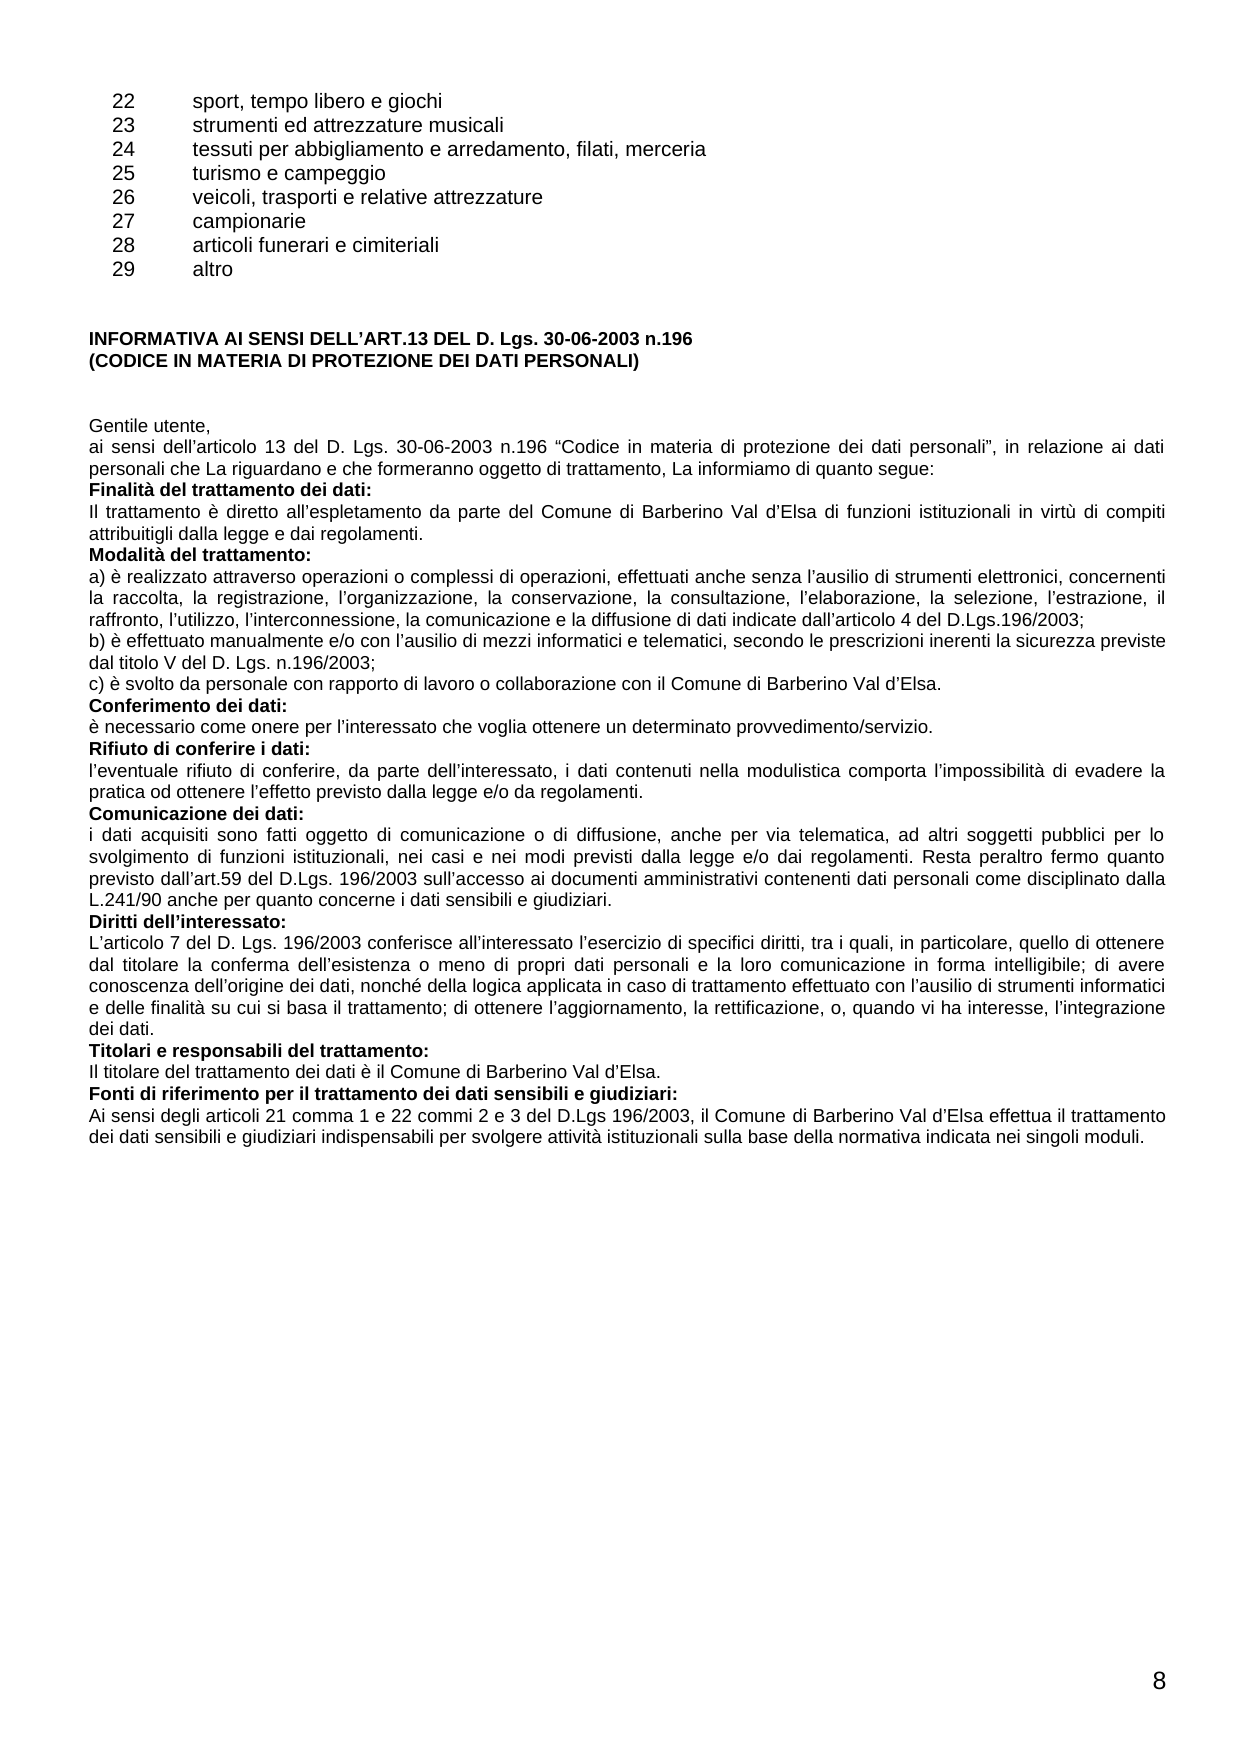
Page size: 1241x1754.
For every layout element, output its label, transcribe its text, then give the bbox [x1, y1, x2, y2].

text Modalità del trattamento: [89, 544, 1166, 565]
text Gentile utente, [89, 414, 1166, 436]
text ai sensi dell’articolo 13 del D. Lgs. 30-06-2003 n.196 “Codice in materia di protezione dei dati personali”, in relazione ai dati personali che La riguardano e che formeranno oggetto di trattamento, La informiamo di quanto segue: [89, 436, 1166, 479]
text Diritti dell’interessato: [89, 910, 1166, 932]
text L’articolo 7 del D. Lgs. 196/2003 conferisce all’interessato l’esercizio di specifici diritti, tra i quali, in particolare, quello di ottenere dal titolare la conferma dell’esistenza o meno di propri dati personali e la loro comunicazione in forma intelligibile; di avere conoscenza dell’origine dei dati, nonché della logica applicata in caso di trattamento effettuato con l’ausilio di strumenti informatici e delle finalità su cui si basa il trattamento; di ottenere l’aggiornamento, la rettificazione, o, quando vi ha interesse, l’integrazione dei dati. [89, 932, 1166, 1040]
text Ai sensi degli articoli 21 comma 1 e 22 commi 2 e 3 del D.Lgs 196/2003, il Comune di Barberino Val d’Elsa effettua il trattamento dei dati sensibili e giudiziari indispensabili per svolgere attività istituzionali sulla base della normativa indicata nei singoli moduli. [89, 1104, 1166, 1148]
subtitle 23 strumenti ed attrezzature musicali [89, 113, 1166, 137]
text Conferimento dei dati: [89, 695, 1166, 716]
text INFORMATIVA AI SENSI DELL’ART.13 DEL D. Lgs. 30-06-2003 n.196 [89, 328, 1166, 350]
text Fonti di riferimento per il trattamento dei dati sensibili e giudiziari: [89, 1083, 1166, 1104]
text (CODICE IN MATERIA DI PROTEZIONE DEI DATI PERSONALI) [89, 350, 1166, 371]
text Il trattamento è diretto all’espletamento da parte del Comune di Barberino Val d’Elsa di funzioni istituzionali in virtù di compiti attribuitigli dalla legge e dai regolamenti. [89, 501, 1166, 544]
text a) è realizzato attraverso operazioni o complessi di operazioni, effettuati anche senza l’ausilio di strumenti elettronici, concernenti la raccolta, la registrazione, l’organizzazione, la conservazione, la consultazione, l’elaborazione, la selezione, l’estrazione, il raffronto, l’utilizzo, l’interconnessione, la comunicazione e la diffusione di dati indicate dall’articolo 4 del D.Lgs.196/2003; [89, 565, 1166, 630]
subtitle 22 sport, tempo libero e giochi [89, 89, 1166, 113]
text Finalità del trattamento dei dati: [89, 479, 1166, 501]
subtitle 29 altro [89, 256, 1166, 280]
subtitle 24 tessuti per abbigliamento e arredamento, filati, merceria [89, 137, 1166, 161]
text Comunicazione dei dati: [89, 803, 1166, 824]
text è necessario come onere per l’interessato che voglia ottenere un determinato provvedimento/servizio. [89, 716, 1166, 738]
text Rifiuto di conferire i dati: [89, 738, 1166, 759]
text b) è effettuato manualmente e/o con l’ausilio di mezzi informatici e telematici, secondo le prescrizioni inerenti la sicurezza previste dal titolo V del D. Lgs. n.196/2003; [89, 630, 1166, 673]
text Il titolare del trattamento dei dati è il Comune di Barberino Val d’Elsa. [89, 1061, 1166, 1083]
subtitle 26 veicoli, trasporti e relative attrezzature [89, 184, 1166, 208]
subtitle 28 articoli funerari e cimiteriali [89, 232, 1166, 256]
text c) è svolto da personale con rapporto di lavoro o collaborazione con il Comune di Barberino Val d’Elsa. [89, 673, 1166, 695]
text l’eventuale rifiuto di conferire, da parte dell’interessato, i dati contenuti nella modulistica comporta l’impossibilità di evadere la pratica od ottenere l’effetto previsto dalla legge e/o da regolamenti. [89, 759, 1166, 803]
text i dati acquisiti sono fatti oggetto di comunicazione o di diffusione, anche per via telematica, ad altri soggetti pubblici per lo svolgimento di funzioni istituzionali, nei casi e nei modi previsti dalla legge e/o dai regolamenti. Resta peraltro fermo quanto previsto dall’art.59 del D.Lgs. 196/2003 sull’accesso ai documenti amministrativi contenenti dati personali come disciplinato dalla L.241/90 anche per quanto concerne i dati sensibili e giudiziari. [89, 824, 1166, 910]
text Titolari e responsabili del trattamento: [89, 1040, 1166, 1061]
subtitle 25 turismo e campeggio [89, 161, 1166, 184]
subtitle 27 campionarie [89, 208, 1166, 232]
